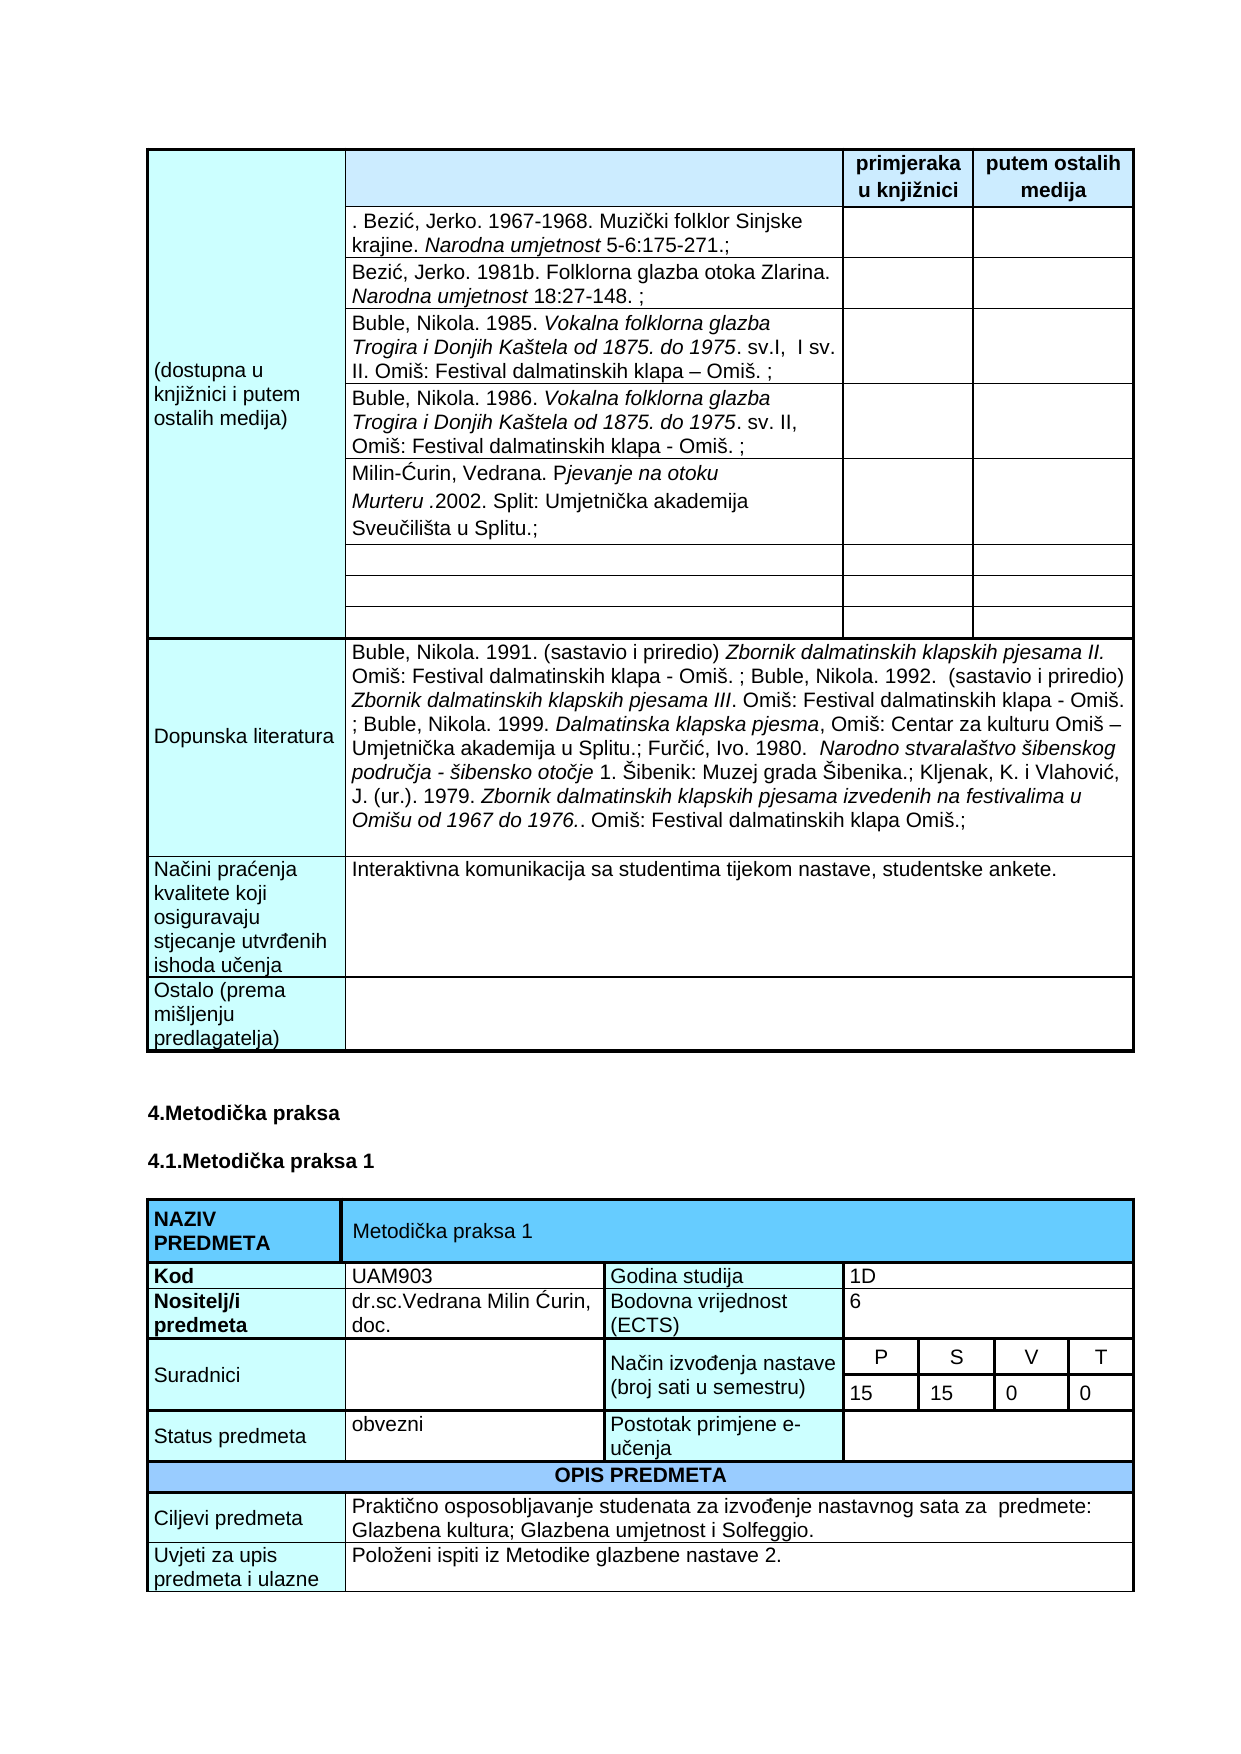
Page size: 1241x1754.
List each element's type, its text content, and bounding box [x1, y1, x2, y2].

table_cell [844, 384, 972, 458]
table_cell [974, 384, 1132, 458]
table_cell [974, 459, 1132, 544]
table_cell [844, 607, 972, 637]
table_cell [346, 1340, 603, 1409]
table_cell Buble, Nikola. 1986. Vokalna folklorna glazba Trogira i Donjih Kaštela od 1875. do 1975. sv. II, Omiš: Festival dalmatinskih klapa - Omiš. ; [346, 384, 842, 458]
table_cell [974, 309, 1132, 383]
table_cell Suradnici [149, 1340, 345, 1409]
table_cell [346, 978, 1132, 1049]
table_cell P [845, 1340, 917, 1373]
table_cell Buble, Nikola. 1985. Vokalna folklorna glazba Trogira i Donjih Kaštela od 1875. do 1975. sv.I, I sv. II. Omiš: Festival dalmatinskih klapa – Omiš. ; [346, 309, 842, 383]
table_cell Kod [149, 1264, 345, 1288]
table_cell [844, 258, 972, 308]
table_header Metodička praksa 1 [343, 1201, 1132, 1261]
table_cell [844, 545, 972, 575]
table_cell OPIS PREDMETA [149, 1463, 1132, 1491]
table_cell putem ostalih medija [974, 151, 1132, 206]
table_cell 15 [920, 1376, 993, 1409]
table_cell [974, 545, 1132, 575]
table_cell [974, 208, 1132, 257]
table_cell [844, 459, 972, 544]
table_cell V [996, 1340, 1067, 1373]
table_cell Ostalo (prema mišljenju predlagatelja) [149, 978, 345, 1049]
table_header NAZIV PREDMETA [149, 1201, 339, 1261]
table_cell 1D [845, 1264, 1132, 1288]
table_cell Status predmeta [149, 1412, 345, 1460]
table_cell [346, 151, 842, 206]
table_cell Interaktivna komunikacija sa studentima tijekom nastave, studentske ankete. [346, 857, 1132, 976]
table_cell [844, 576, 972, 606]
table_cell [974, 607, 1132, 637]
table_cell 0 [996, 1376, 1067, 1409]
table_cell Položeni ispiti iz Metodike glazbene nastave 2. [346, 1543, 1132, 1591]
table_cell S [920, 1340, 993, 1373]
table_cell Milin-Ćurin, Vedrana. Pjevanje na otoku Murteru .2002. Split: Umjetnička akademija Sveučilišta u Splitu.; [346, 459, 842, 544]
table_cell UAM903 [346, 1264, 603, 1288]
table_cell [346, 576, 842, 606]
table_cell . Bezić, Jerko. 1967-1968. Muzički folklor Sinjske krajine. Narodna umjetnost 5-6:175-271.; [346, 207, 842, 257]
table_cell (dostupna u knjižnici i putem ostalih medija) [149, 151, 345, 637]
table_cell 0 [1070, 1376, 1132, 1409]
table_cell obvezni [346, 1412, 603, 1460]
table_cell [844, 309, 972, 383]
table_cell primjeraka u knjižnici [844, 151, 972, 206]
text 4.1.Metodička praksa 1 [148, 1149, 1093, 1173]
table_cell Bezić, Jerko. 1981b. Folklorna glazba otoka Zlarina. Narodna umjetnost 18:27-148. ; [346, 258, 842, 308]
table_cell Nositelj/i predmeta [149, 1289, 345, 1337]
table_cell T [1070, 1340, 1132, 1373]
table_cell [845, 1412, 1132, 1460]
table_cell [974, 258, 1132, 308]
table_cell Dopunska literatura [149, 640, 345, 856]
table_cell Uvjeti za upis predmeta i ulazne [149, 1543, 345, 1591]
table_cell [844, 208, 972, 257]
table_cell Buble, Nikola. 1991. (sastavio i priredio) Zbornik dalmatinskih klapskih pjesama II. Omiš: Festival dalmatinskih klapa - Omiš. ; Buble, Nikola. 1992. (sastavio i priredio) Zbornik dalmatinskih klapskih pjesama III. Omiš: Festival dalmatinskih klapa - Omiš. ; Buble, Nikola. 1999. Dalmatinska klapska pjesma, Omiš: Centar za kulturu Omiš – Umjetnička akademija u Splitu.; Furčić, Ivo. 1980. Narodno stvaralaštvo šibenskog područja - šibensko otočje 1. Šibenik: Muzej grada Šibenika.; Kljenak, K. i Vlahović, J. (ur.). 1979. Zbornik dalmatinskih klapskih pjesama izvedenih na festivalima u Omišu od 1967 do 1976.. Omiš: Festival dalmatinskih klapa Omiš.; [346, 640, 1132, 856]
table_cell [974, 576, 1132, 606]
table_cell [346, 545, 842, 575]
table_cell 6 [845, 1289, 1132, 1337]
table_cell dr.sc.Vedrana Milin Ćurin, doc. [346, 1289, 603, 1337]
table_cell Način izvođenja nastave (broj sati u semestru) [606, 1340, 842, 1409]
table_cell [346, 607, 842, 637]
text 4.Metodička praksa [148, 1101, 1093, 1125]
table_cell Načini praćenja kvalitete koji osiguravaju stjecanje utvrđenih ishoda učenja [149, 857, 345, 976]
table_cell Bodovna vrijednost (ECTS) [606, 1289, 842, 1337]
table_cell Praktično osposobljavanje studenata za izvođenje nastavnog sata za predmete: Glazbena kultura; Glazbena umjetnost i Solfeggio. [346, 1494, 1132, 1542]
table_cell Ciljevi predmeta [149, 1494, 345, 1542]
table_cell Postotak primjene e-učenja [606, 1412, 842, 1460]
table_cell 15 [845, 1376, 917, 1409]
table_cell Godina studija [606, 1264, 842, 1288]
